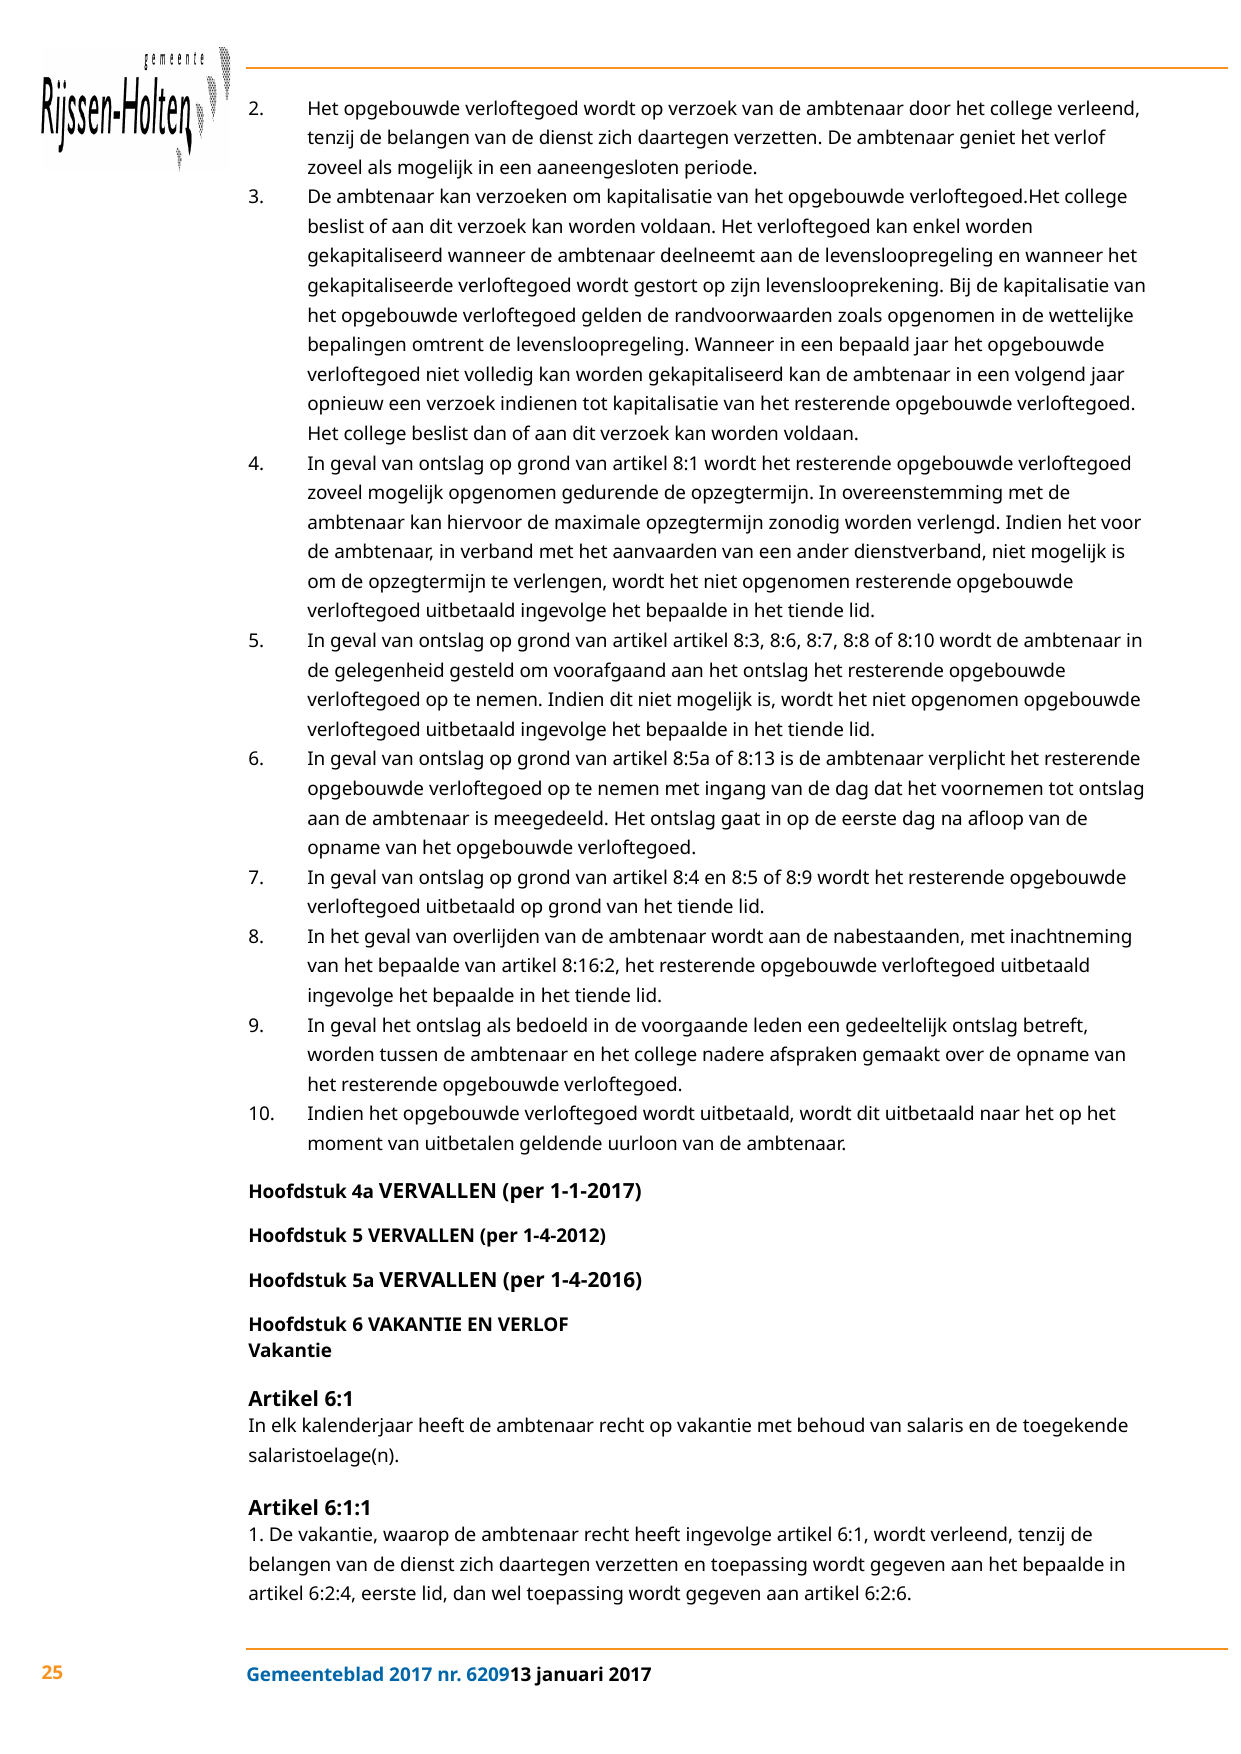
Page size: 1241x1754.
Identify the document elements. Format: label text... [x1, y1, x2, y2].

list In geval van ontslag op grond van artikel 8:5a of 8:13 is de ambtenaar verplicht het resterende opgebouwde verloftegoed op te nemen met ingang van de dag dat het voornemen tot ontslag aan de ambtenaar is meegedeeld. Het ontslag gaat in op de eerste dag na afloop van de opname van het opgebouwde verloftegoed. [248, 746, 1152, 860]
list Het opgebouwde verloftegoed wordt op verzoek van de ambtenaar door het college verleend, tenzij de belangen van de dienst zich daartegen verzetten. De ambtenaar geniet het verlof zoveel als mogelijk in een aaneengesloten periode. [248, 95, 1152, 180]
list In het geval van overlijden van de ambtenaar wordt aan de nabestaanden, met inachtneming van het bepaalde van artikel 8:16:2, het resterende opgebouwde verloftegoed uitbetaald ingevolge het bepaalde in het tiende lid. [248, 923, 1152, 1008]
list In geval van ontslag op grond van artikel 8:1 wordt het resterende opgebouwde verloftegoed zoveel mogelijk opgenomen gedurende de opzegtermijn. In overeenstemming met de ambtenaar kan hiervoor de maximale opzegtermijn zonodig worden verlengd. Indien het voor de ambtenaar, in verband met het aanvaarden van een ander dienstverband, niet mogelijk is om de opzegtermijn te verlengen, wordt het niet opgenomen resterende opgebouwde verloftegoed uitbetaald ingevolge het bepaalde in het tiende lid. [248, 450, 1152, 623]
text Vakantie [248, 1338, 1152, 1363]
text 1. De vakantie, waarop de ambtenaar recht heeft ingevolge artikel 6:1, wordt verleend, tenzij de belangen van de dienst zich daartegen verzetten en toepassing wordt gegeven aan het bepaalde in artikel 6:2:4, eerste lid, dan wel toepassing wordt gegeven aan artikel 6:2:6. [248, 1521, 1152, 1606]
text Hoofdstuk 6 VAKANTIE EN VERLOF [248, 1309, 1152, 1338]
text Hoofdstuk 4a VERVALLEN (per 1-1-2017) [248, 1176, 1152, 1204]
text Artikel 6:1 [248, 1384, 1152, 1413]
list In geval van ontslag op grond van artikel 8:4 en 8:5 of 8:9 wordt het resterende opgebouwde verloftegoed uitbetaald op grond van het tiende lid. [248, 864, 1152, 919]
text Hoofdstuk 5 VERVALLEN (per 1-4-2012) [248, 1220, 1152, 1249]
text In elk kalenderjaar heeft de ambtenaar recht op vakantie met behoud van salaris en de toegekende salaristoelage(n). [248, 1413, 1152, 1468]
picture [41, 47, 231, 172]
text Hoofdstuk 5a VERVALLEN (per 1-4-2016) [248, 1265, 1152, 1293]
text Artikel 6:1:1 [248, 1493, 1152, 1521]
list De ambtenaar kan verzoeken om kapitalisatie van het opgebouwde verloftegoed.Het college beslist of aan dit verzoek kan worden voldaan. Het verloftegoed kan enkel worden gekapitaliseerd wanneer de ambtenaar deelneemt aan de levensloopregeling en wanneer het gekapitaliseerde verloftegoed wordt gestort op zijn levenslooprekening. Bij de kapitalisatie van het opgebouwde verloftegoed gelden de randvoorwaarden zoals opgenomen in de wettelijke bepalingen omtrent de levensloopregeling. Wanneer in een bepaald jaar het opgebouwde verloftegoed niet volledig kan worden gekapitaliseerd kan de ambtenaar in een volgend jaar opnieuw een verzoek indienen tot kapitalisatie van het resterende opgebouwde verloftegoed. Het college beslist dan of aan dit verzoek kan worden voldaan. [248, 183, 1152, 446]
list Indien het opgebouwde verloftegoed wordt uitbetaald, wordt dit uitbetaald naar het op het moment van uitbetalen geldende uurloon van de ambtenaar. [248, 1101, 1152, 1156]
list In geval van ontslag op grond van artikel artikel 8:3, 8:6, 8:7, 8:8 of 8:10 wordt de ambtenaar in de gelegenheid gesteld om voorafgaand aan het ontslag het resterende opgebouwde verloftegoed op te nemen. Indien dit niet mogelijk is, wordt het niet opgenomen opgebouwde verloftegoed uitbetaald ingevolge het bepaalde in het tiende lid. [248, 627, 1152, 742]
list In geval het ontslag als bedoeld in de voorgaande leden een gedeeltelijk ontslag betreft, worden tussen de ambtenaar en het college nadere afspraken gemaakt over de opname van het resterende opgebouwde verloftegoed. [248, 1012, 1152, 1097]
